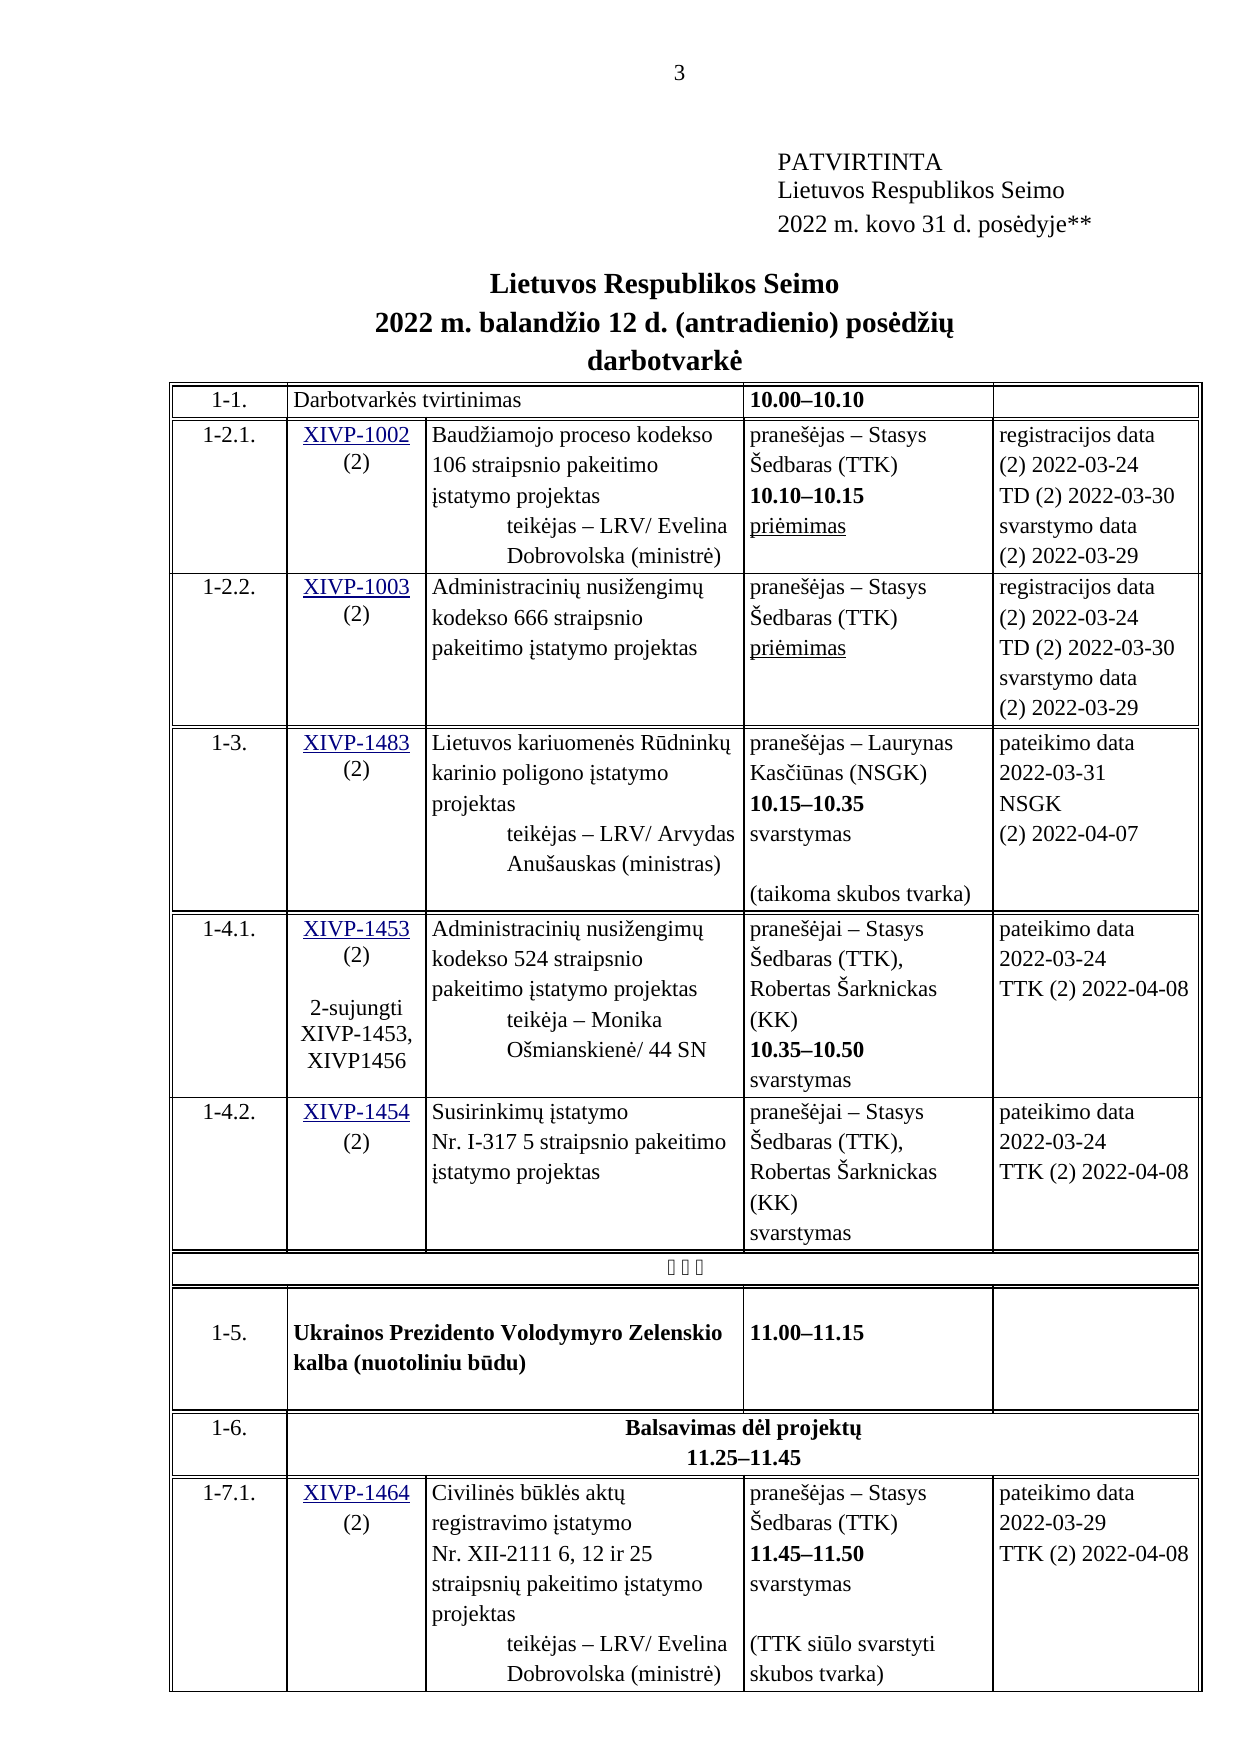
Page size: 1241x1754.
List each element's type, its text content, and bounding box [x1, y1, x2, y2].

table_cell Balsavimas dėl projektų 11.25–11.45 [288, 1414, 1198, 1474]
table_header Darbotvarkės tvirtinimas [288, 387, 743, 417]
table_cell Administracinių nusižengimų kodekso 666 straipsnio pakeitimo įstatymo projektas [427, 574, 743, 724]
table_cell [994, 1289, 1198, 1409]
table_cell pateikimo data 2022-03-24 TTK (2) 2022-04-08 [994, 1098, 1198, 1249]
table_cell 1-5. [173, 1289, 287, 1409]
table_header 10.00–10.10 [744, 387, 993, 417]
table_cell 1-3. [173, 729, 286, 910]
table_cell XIVP-1003 (2) [288, 574, 425, 724]
table_cell pranešėjas – Stasys Šedbaras (TTK) 11.45–11.50 svarstymas (TTK siūlo svarstyti skubos tvarka) [745, 1479, 992, 1691]
table_cell Lietuvos kariuomenės Rūdninkų karinio poligono įstatymo projektas teikėjas – LRV/ Arvydas Anušauskas (ministras) [427, 729, 743, 910]
table_cell [1203, 910, 1240, 1096]
table_cell [1203, 1284, 1240, 1409]
table_cell pranešėjai – Stasys Šedbaras (TTK), Robertas Šarknickas (KK) 10.35–10.50 svarstymas [745, 915, 992, 1096]
text darbotvarkė [177, 343, 1152, 377]
table_cell [1203, 725, 1240, 910]
table_cell [1203, 417, 1240, 572]
table_cell 1-4.1. [173, 915, 286, 1096]
table_cell Susirinkimų įstatymo Nr. I-317 5 straipsnio pakeitimo įstatymo projektas [427, 1098, 743, 1249]
table_cell pranešėjas – Stasys Šedbaras (TTK) 10.10–10.15 priėmimas [745, 421, 992, 572]
table_cell registracijos data (2) 2022-03-24 TD (2) 2022-03-30 svarstymo data (2) 2022-03-29 [994, 421, 1198, 572]
table_cell pranešėjai – Stasys Šedbaras (TTK), Robertas Šarknickas (KK) svarstymas [745, 1098, 992, 1249]
table_header [1203, 382, 1240, 417]
table_cell 1-2.1. [173, 421, 286, 572]
table_cell Administracinių nusižengimų kodekso 524 straipsnio pakeitimo įstatymo projektas teikėja – Monika Ošmianskienė/ 44 SN [427, 915, 743, 1096]
table_cell XIVP-1454 (2) [288, 1098, 425, 1249]
table_cell pranešėjas – Laurynas Kasčiūnas (NSGK) 10.15–10.35 svarstymas (taikoma skubos tvarka) [745, 729, 992, 910]
table_cell pateikimo data 2022-03-24 TTK (2) 2022-04-08 [994, 915, 1198, 1096]
table_cell XIVP-1464 (2) [288, 1479, 425, 1691]
table_cell Civilinės būklės aktų registravimo įstatymo Nr. XII-2111 6, 12 ir 25 straipsnių pakeitimo įstatymo projektas teikėjas – LRV/ Evelina Dobrovolska (ministrė) [427, 1479, 743, 1691]
table_cell pranešėjas – Stasys Šedbaras (TTK) priėmimas [745, 574, 992, 724]
text Lietuvos Respublikos Seimo [777, 176, 1152, 204]
table_cell 1-6. [173, 1414, 286, 1474]
table_cell [1203, 573, 1240, 724]
table_cell Baudžiamojo proceso kodekso 106 straipsnio pakeitimo įstatymo projektas teikėjas – LRV/ Evelina Dobrovolska (ministrė) [427, 421, 743, 572]
table_cell 1-7.1. [173, 1479, 286, 1691]
table_cell XIVP-1453 (2) 2-sujungti XIVP-1453, XIVP1456 [288, 915, 425, 1096]
table_cell [1203, 1096, 1240, 1249]
table_cell    [173, 1254, 1198, 1284]
table_cell Ukrainos Prezidento Volodymyro Zelenskio kalba (nuotoliniu būdu) [288, 1289, 743, 1409]
table_cell XIVP-1002 (2) [288, 421, 425, 572]
table_cell [1203, 1249, 1240, 1284]
table_cell registracijos data (2) 2022-03-24 TD (2) 2022-03-30 svarstymo data (2) 2022-03-29 [994, 574, 1198, 724]
table_cell [1203, 1475, 1240, 1691]
table_header [994, 387, 1198, 417]
table_cell pateikimo data 2022-03-31 NSGK (2) 2022-04-07 [994, 729, 1198, 910]
table_cell [1203, 1409, 1240, 1474]
text 2022 m. balandžio 12 d. (antradienio) posėdžių [177, 305, 1152, 338]
table_cell 1-4.2. [173, 1098, 286, 1249]
table_header 1-1. [173, 387, 287, 417]
text 2022 m. kovo 31 d. posėdyje** [777, 209, 1152, 237]
text PATVIRTINTA [777, 147, 1152, 176]
text Lietuvos Respublikos Seimo [177, 266, 1152, 300]
table_cell 1-2.2. [173, 574, 286, 724]
table_cell pateikimo data 2022-03-29 TTK (2) 2022-04-08 [994, 1479, 1198, 1691]
table_cell XIVP-1483 (2) [288, 729, 425, 910]
table_cell 11.00–11.15 [744, 1289, 992, 1409]
